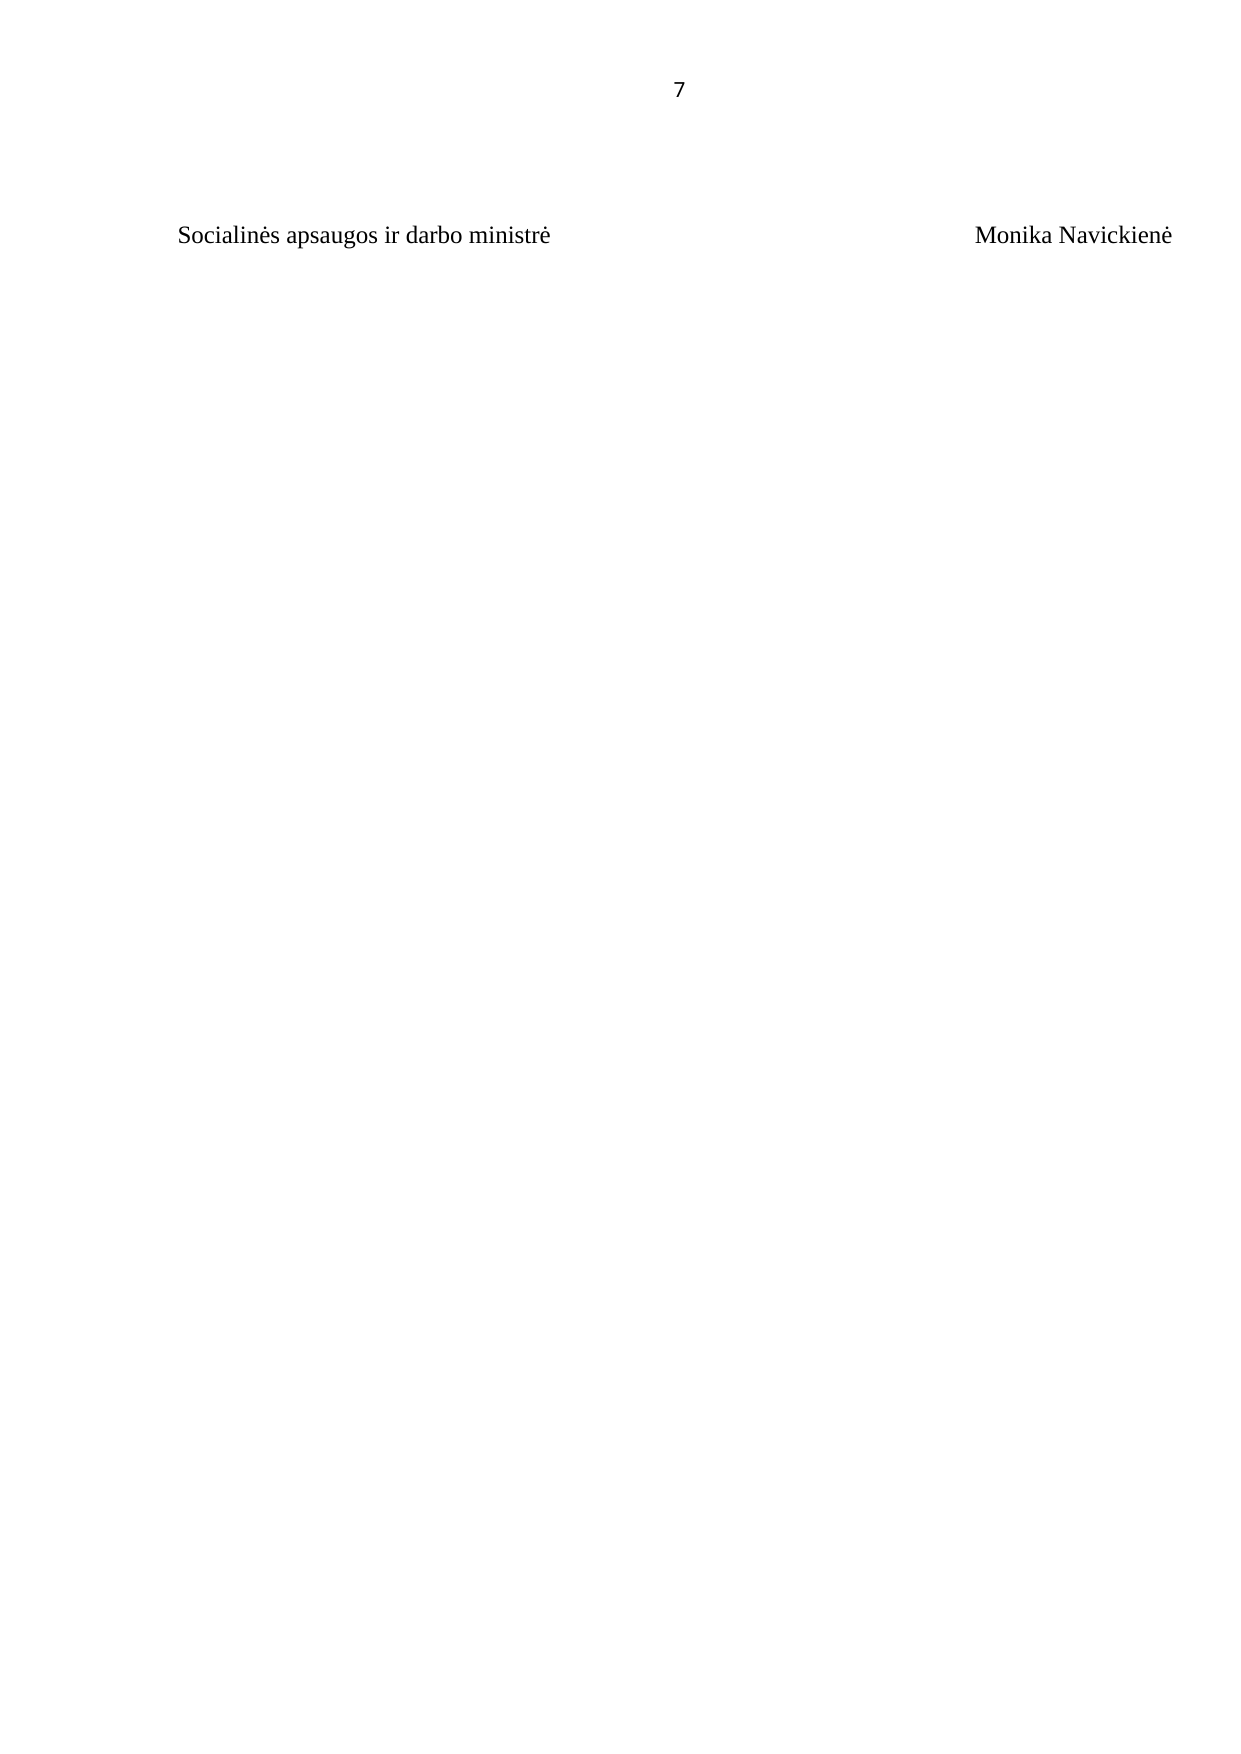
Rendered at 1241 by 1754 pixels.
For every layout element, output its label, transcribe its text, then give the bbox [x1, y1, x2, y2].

text Socialinės apsaugos ir darbo ministrė Monika Navickienė [177, 220, 1181, 249]
